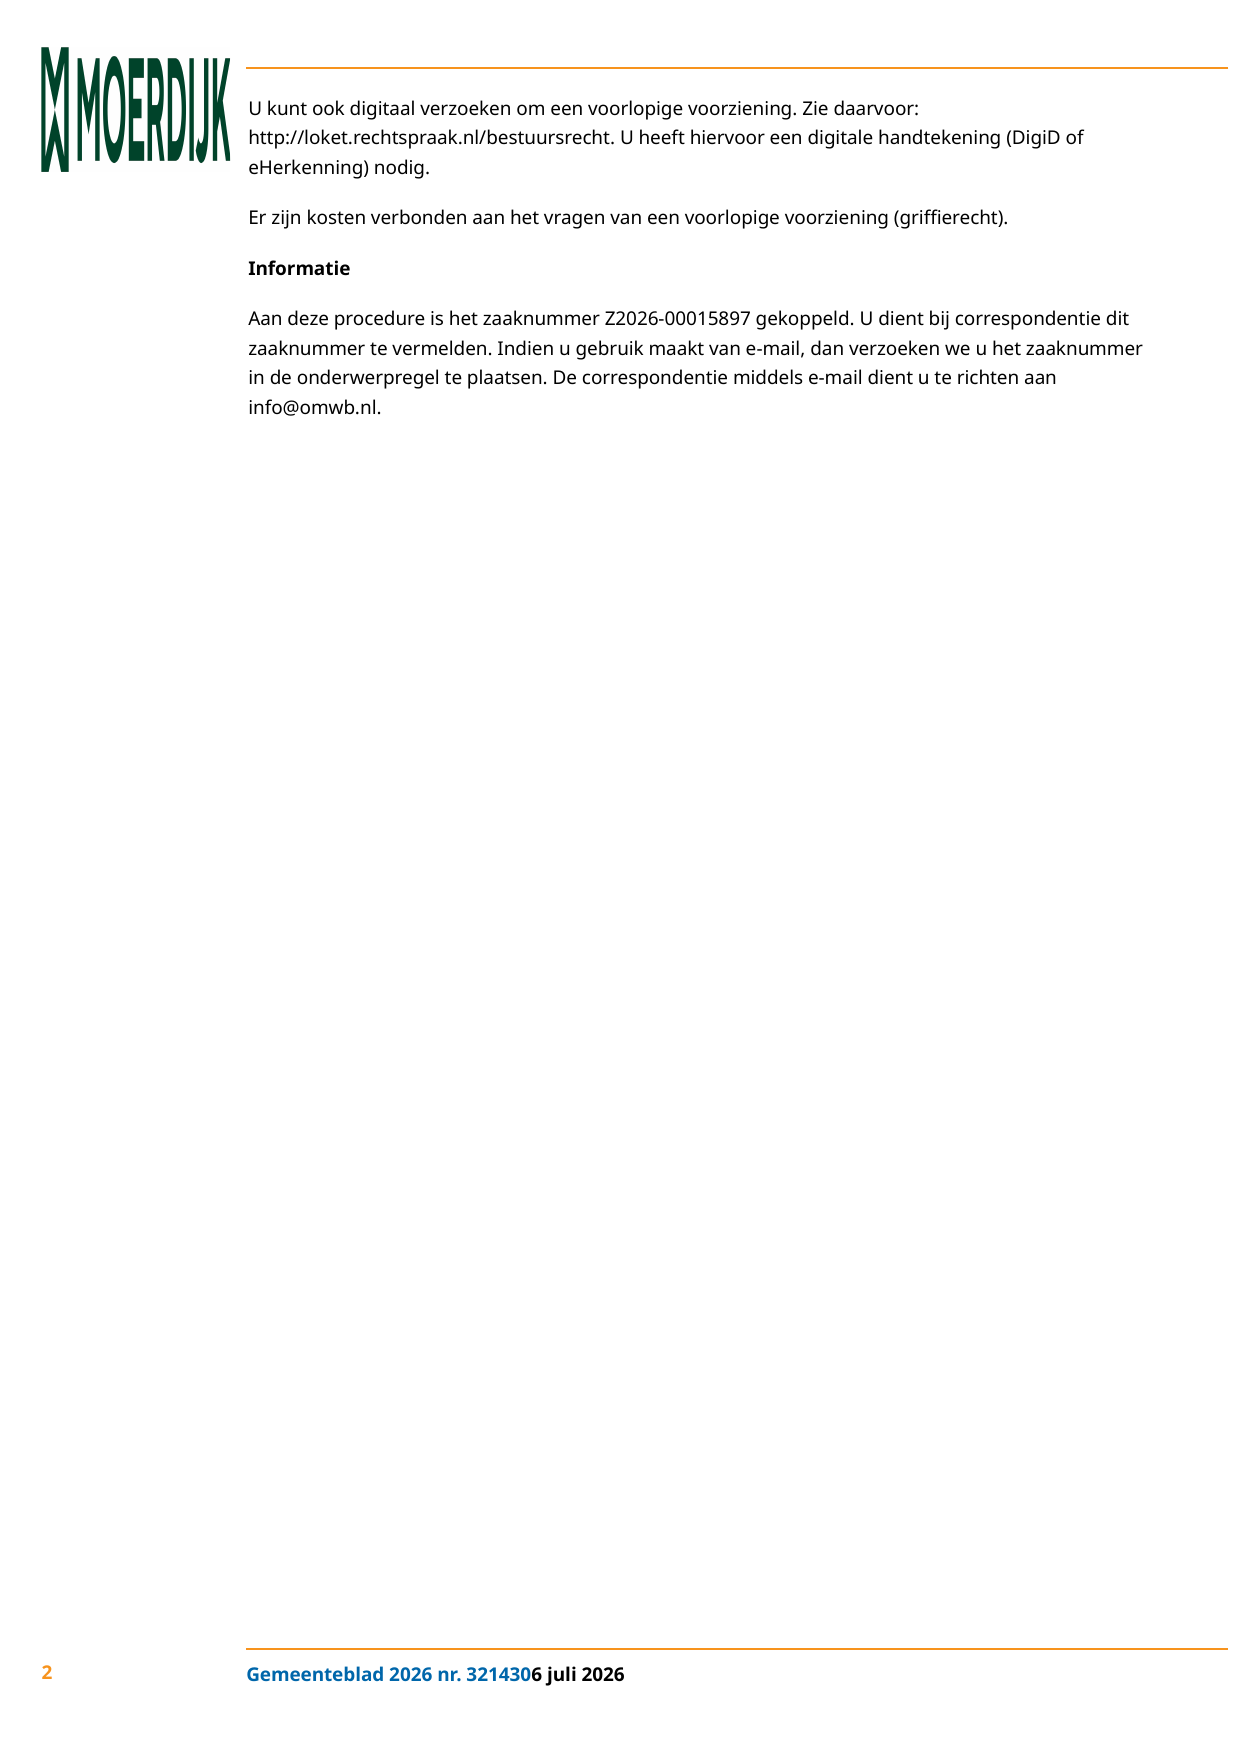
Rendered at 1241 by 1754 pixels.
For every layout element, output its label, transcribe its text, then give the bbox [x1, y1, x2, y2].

text U kunt ook digitaal verzoeken om een voorlopige voorziening. Zie daarvoor: http://loket.rechtspraak.nl/bestuursrecht. U heeft hiervoor een digitale handtekening (DigiD of eHerkenning) nodig. [248, 95, 1152, 180]
text Informatie [248, 255, 1152, 281]
text Aan deze procedure is het zaaknummer Z2026-00015897 gekoppeld. U dient bij correspondentie dit zaaknummer te vermelden. Indien u gebruik maakt van e-mail, dan verzoeken we u het zaaknummer in de onderwerpregel te plaatsen. De correspondentie middels e-mail dient u te richten aan info@omwb.nl. [248, 305, 1152, 420]
text Er zijn kosten verbonden aan het vragen van een voorlopige voorziening (griffierecht). [248, 204, 1152, 230]
picture [41, 47, 231, 172]
